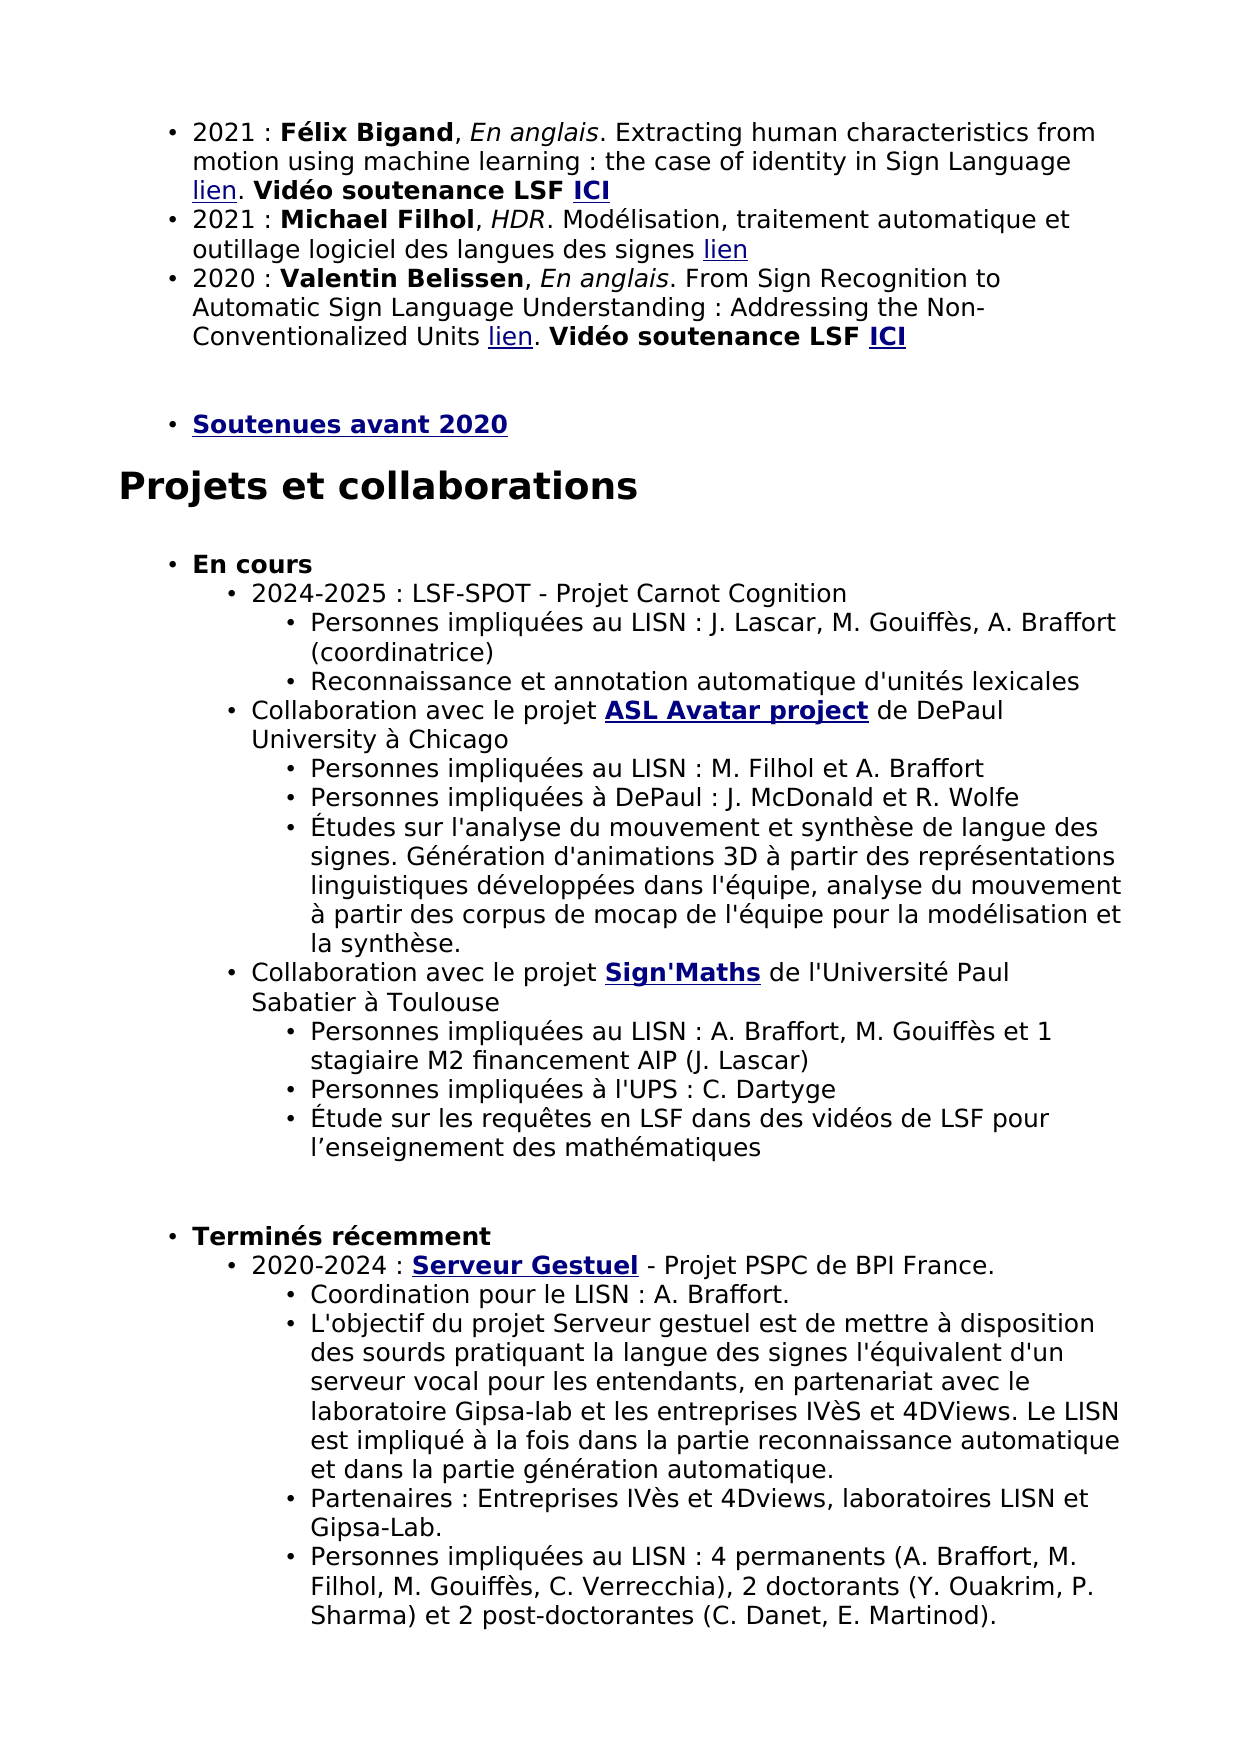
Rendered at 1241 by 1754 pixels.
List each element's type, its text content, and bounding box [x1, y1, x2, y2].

list Personnes impliquées au LISN : M. Filhol et A. Braffort [295, 754, 1122, 783]
list 2024-2025 : LSF-SPOT - Projet Carnot Cognition [236, 579, 1122, 608]
list Études sur l'analyse du mouvement et synthèse de langue des signes. Génération d'animations 3D à partir des représentations linguistiques développées dans l'équipe, analyse du mouvement à partir des corpus de mocap de l'équipe pour la modélisation et la synthèse. [295, 813, 1122, 958]
list Terminés récemment [177, 1222, 1122, 1251]
list Coordination pour le LISN : A. Braffort. [295, 1280, 1122, 1309]
subtitle Projets et collaborations [118, 464, 1122, 508]
list Collaboration avec le projet Sign'Maths de l'Université Paul Sabatier à Toulouse [236, 958, 1122, 1017]
list Soutenues avant 2020 [177, 410, 1122, 439]
list Personnes impliquées à l'UPS : C. Dartyge [295, 1075, 1122, 1104]
list Personnes impliquées au LISN : A. Braffort, M. Gouiffès et 1 stagiaire M2 financement AIP (J. Lascar) [295, 1017, 1122, 1075]
list 2021 : Michael Filhol, HDR. Modélisation, traitement automatique et outillage logiciel des langues des signes lien [177, 206, 1122, 264]
list Personnes impliquées à DePaul : J. McDonald et R. Wolfe [295, 783, 1122, 813]
list 2021 : Félix Bigand, En anglais. Extracting human characteristics from motion using machine learning : the case of identity in Sign Language lien. Vidéo soutenance LSF ICI [177, 118, 1122, 206]
list 2020 : Valentin Belissen, En anglais. From Sign Recognition to Automatic Sign Language Understanding : Addressing the Non-Conventionalized Units lien. Vidéo soutenance LSF ICI [177, 264, 1122, 351]
list L'objectif du projet Serveur gestuel est de mettre à disposition des sourds pratiquant la langue des signes l'équivalent d'un serveur vocal pour les entendants, en partenariat avec le laboratoire Gipsa-lab et les entreprises IVèS et 4DViews. Le LISN est impliqué à la fois dans la partie reconnaissance automatique et dans la partie génération automatique. [295, 1309, 1122, 1484]
list Personnes impliquées au LISN : 4 permanents (A. Braffort, M. Filhol, M. Gouiffès, C. Verrecchia), 2 doctorants (Y. Ouakrim, P. Sharma) et 2 post-doctorantes (C. Danet, E. Martinod). [295, 1542, 1122, 1630]
list Collaboration avec le projet ASL Avatar project de DePaul University à Chicago [236, 696, 1122, 754]
list En cours [177, 550, 1122, 579]
list Personnes impliquées au LISN : J. Lascar, M. Gouiffès, A. Braffort (coordinatrice) [295, 608, 1122, 667]
list 2020-2024 : Serveur Gestuel - Projet PSPC de BPI France. [236, 1251, 1122, 1280]
list Reconnaissance et annotation automatique d'unités lexicales [295, 667, 1122, 696]
list Étude sur les requêtes en LSF dans des vidéos de LSF pour l’enseignement des mathématiques [295, 1104, 1122, 1163]
list Partenaires : Entreprises IVès et 4Dviews, laboratoires LISN et Gipsa-Lab. [295, 1484, 1122, 1542]
